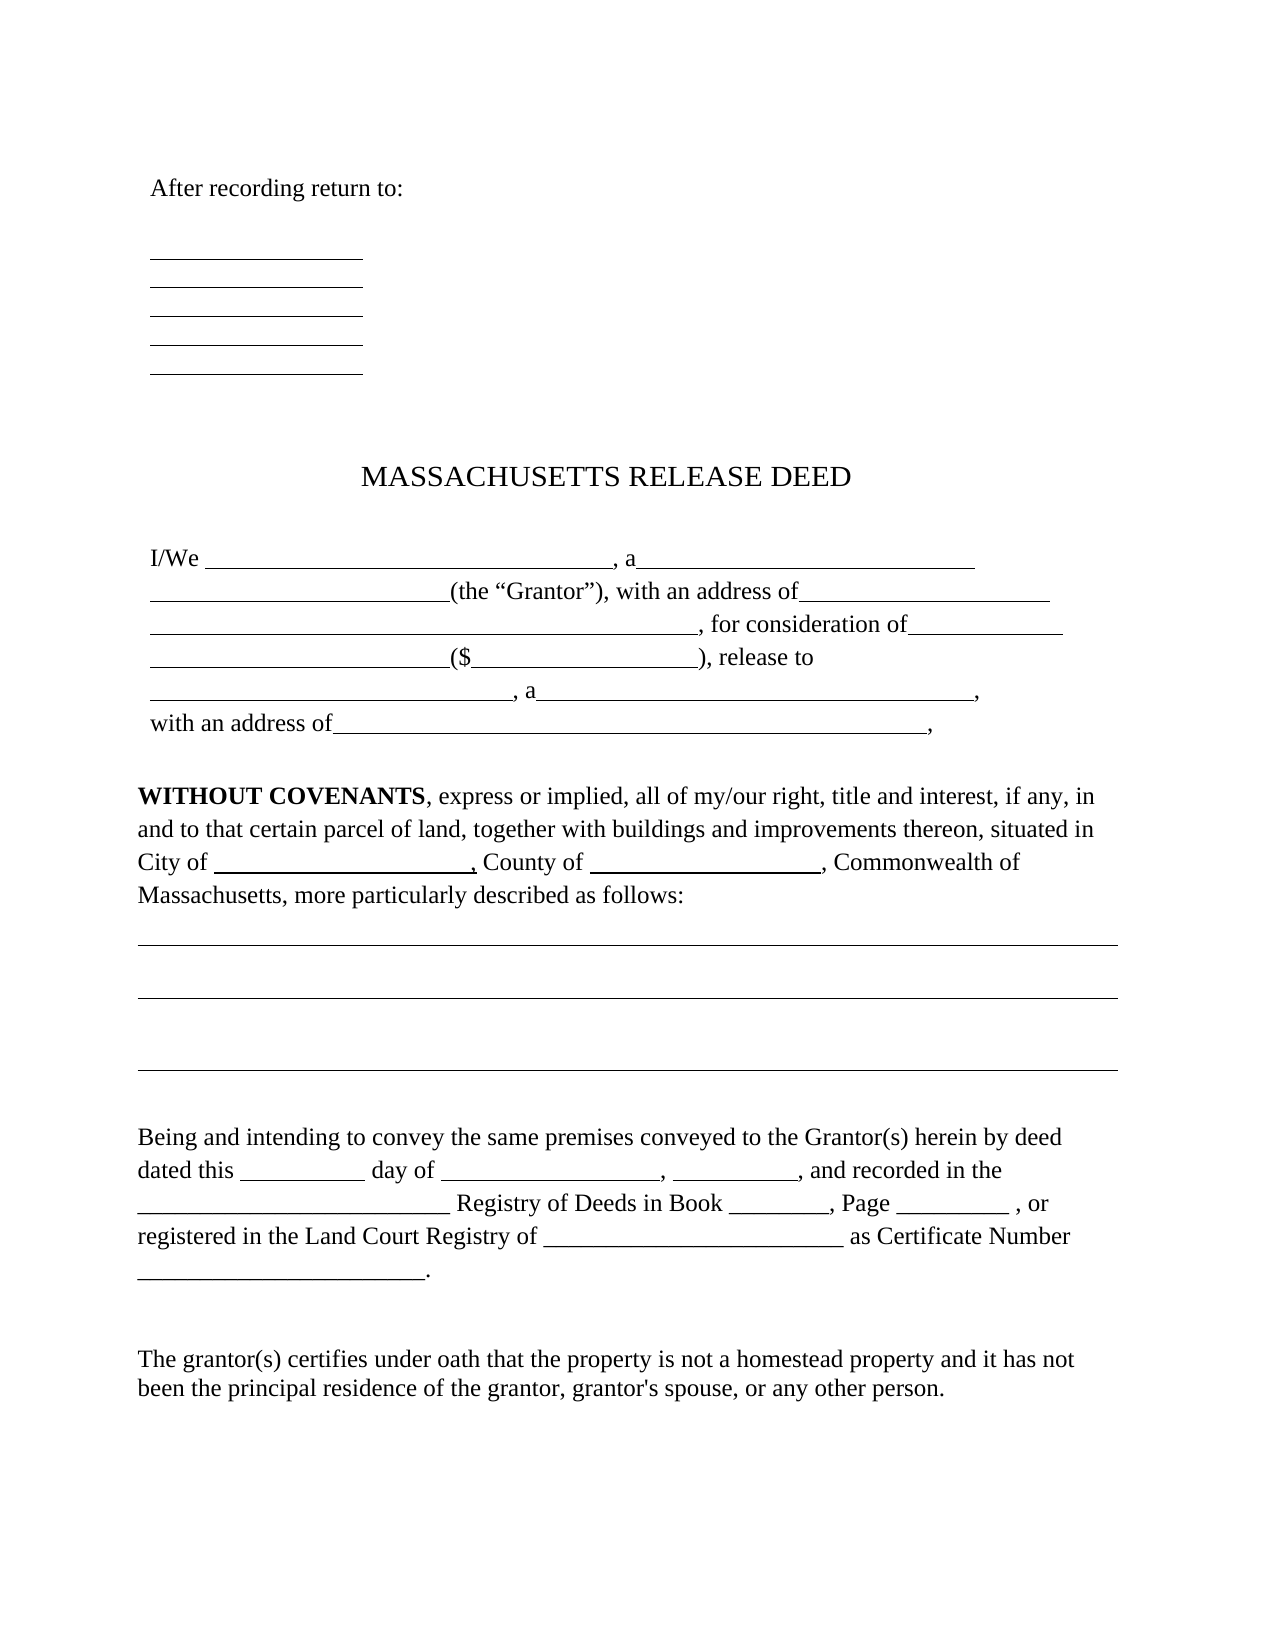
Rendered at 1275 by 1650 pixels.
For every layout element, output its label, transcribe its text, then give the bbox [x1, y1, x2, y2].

text After recording return to: [150, 174, 1063, 202]
text The grantor(s) certifies under oath that the property is not a homestead property and it has not been the principal residence of the grantor, grantor's spouse, or any other person. [137, 1344, 1096, 1402]
text WITHOUT COVENANTS, express or implied, all of my/our right, title and interest, if any, in and to that certain parcel of land, together with buildings and improvements thereon, situated in City of , County of , Commonwealth of Massachusetts, more particularly described as follows: [137, 781, 1096, 909]
text Being and intending to convey the same premises conveyed to the Grantor(s) herein by deed dated this day of , , and recorded in the _________________________ Registry of Deeds in Book ________, Page _________ , or registered in the Land Court Registry of ________________________ as Certificate Number _______________________. [137, 1122, 1096, 1283]
text , a , with an address of , [150, 675, 1027, 737]
text MASSACHUSETTS RELEASE DEED [150, 459, 1063, 493]
text I/We , a (the “Grantor”), with an address of , for consideration of ($ ), release to [150, 543, 1063, 671]
